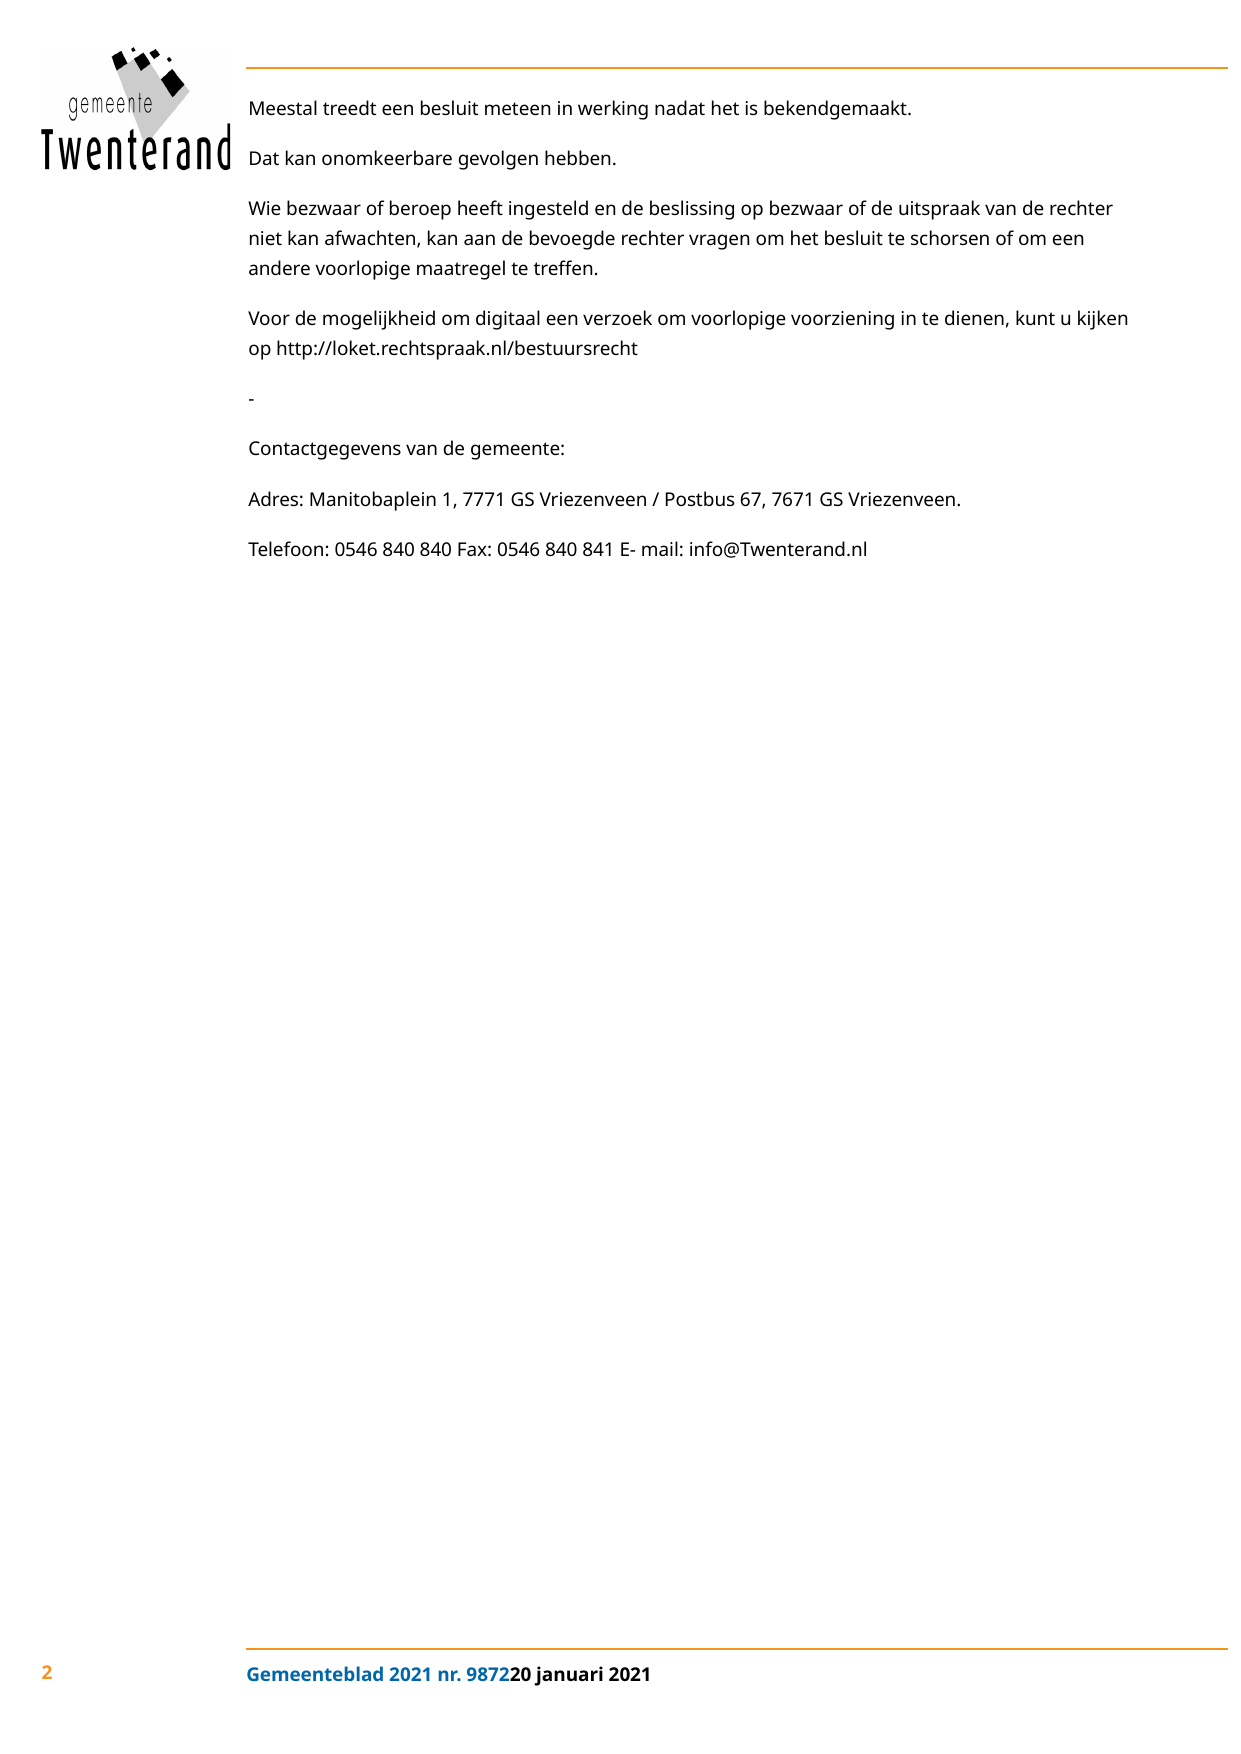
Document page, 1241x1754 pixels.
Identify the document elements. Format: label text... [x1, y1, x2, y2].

text Contactgegevens van de gemeente: [248, 436, 1152, 461]
text Adres: Manitobaplein 1, 7771 GS Vriezenveen / Postbus 67, 7671 GS Vriezenveen. [248, 486, 1152, 512]
text Dat kan onomkeerbare gevolgen hebben. [248, 145, 1152, 171]
picture [41, 47, 231, 172]
text - [248, 385, 1152, 411]
text Meestal treedt een besluit meteen in werking nadat het is bekendgemaakt. [248, 95, 1152, 121]
text Wie bezwaar of beroep heeft ingesteld en de beslissing op bezwaar of de uitspraak van de rechter niet kan afwachten, kan aan de bevoegde rechter vragen om het besluit te schorsen of om een andere voorlopige maatregel te treffen. [248, 196, 1152, 281]
text Telefoon: 0546 840 840 Fax: 0546 840 841 E- mail: info@Twenterand.nl [248, 536, 1152, 562]
text Voor de mogelijkheid om digitaal een verzoek om voorlopige voorziening in te dienen, kunt u kijken op http://loket.rechtspraak.nl/bestuursrecht [248, 305, 1152, 361]
